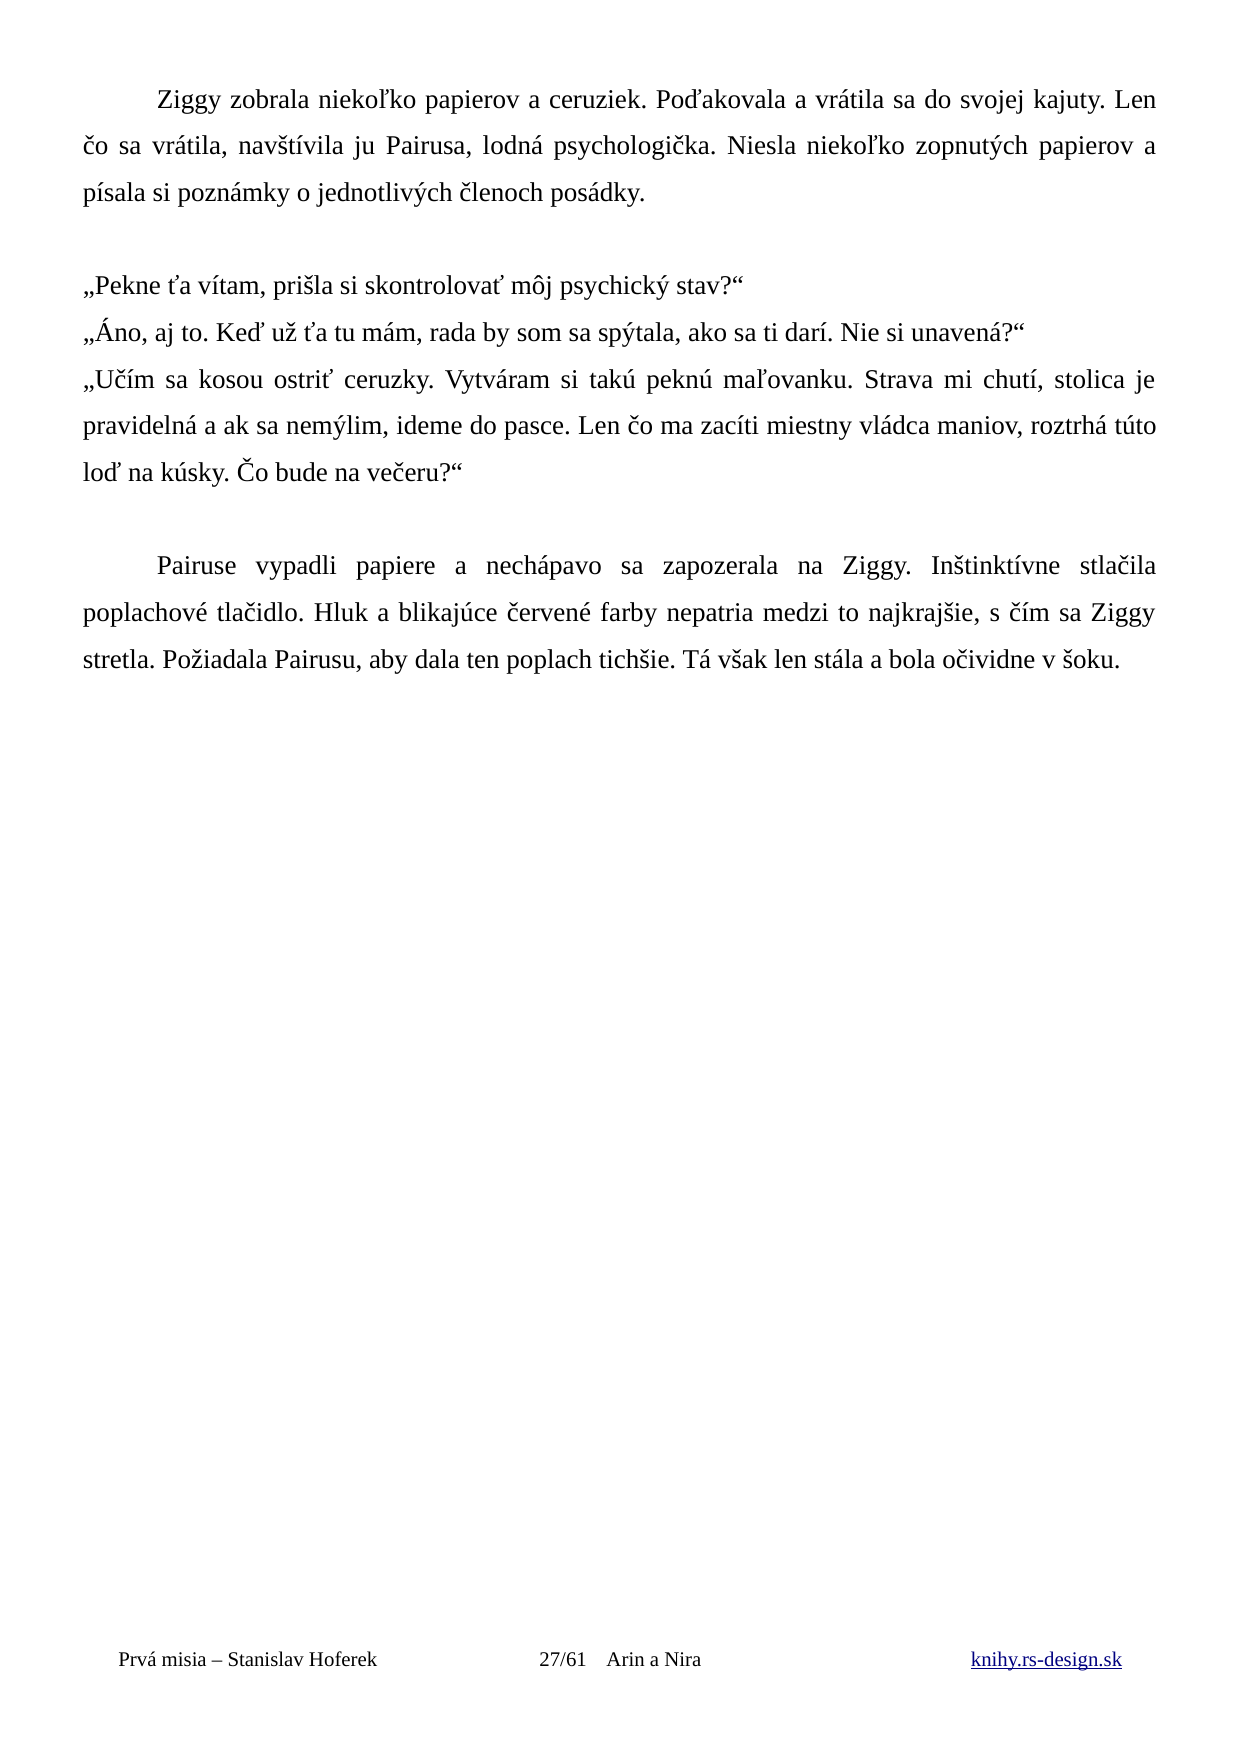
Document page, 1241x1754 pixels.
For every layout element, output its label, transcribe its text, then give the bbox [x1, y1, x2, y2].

text Ziggy zobrala niekoľko papierov a ceruziek. Poďakovala a vrátila sa do svojej kajuty. Len čo sa vrátila, navštívila ju Pairusa, lodná psychologička. Niesla niekoľko zopnutých papierov a písala si poznámky o jednotlivých členoch posádky. [83, 83, 1157, 207]
text Pairuse vypadli papiere a nechápavo sa zapozerala na Ziggy. Inštinktívne stlačila poplachové tlačidlo. Hluk a blikajúce červené farby nepatria medzi to najkrajšie, s čím sa Ziggy stretla. Požiadala Pairusu, aby dala ten poplach tichšie. Tá však len stála a bola očividne v šoku. [83, 549, 1157, 674]
text „Učím sa kosou ostriť ceruzky. Vytváram si takú peknú maľovanku. Strava mi chutí, stolica je pravidelná a ak sa nemýlim, ideme do pasce. Len čo ma zacíti miestny vládca maniov, roztrhá túto loď na kúsky. Čo bude na večeru?“ [83, 363, 1157, 487]
text „Pekne ťa vítam, prišla si skontrolovať môj psychický stav?“ [83, 269, 1157, 301]
text „Áno, aj to. Keď už ťa tu mám, rada by som sa spýtala, ako sa ti darí. Nie si unavená?“ [83, 316, 1157, 347]
